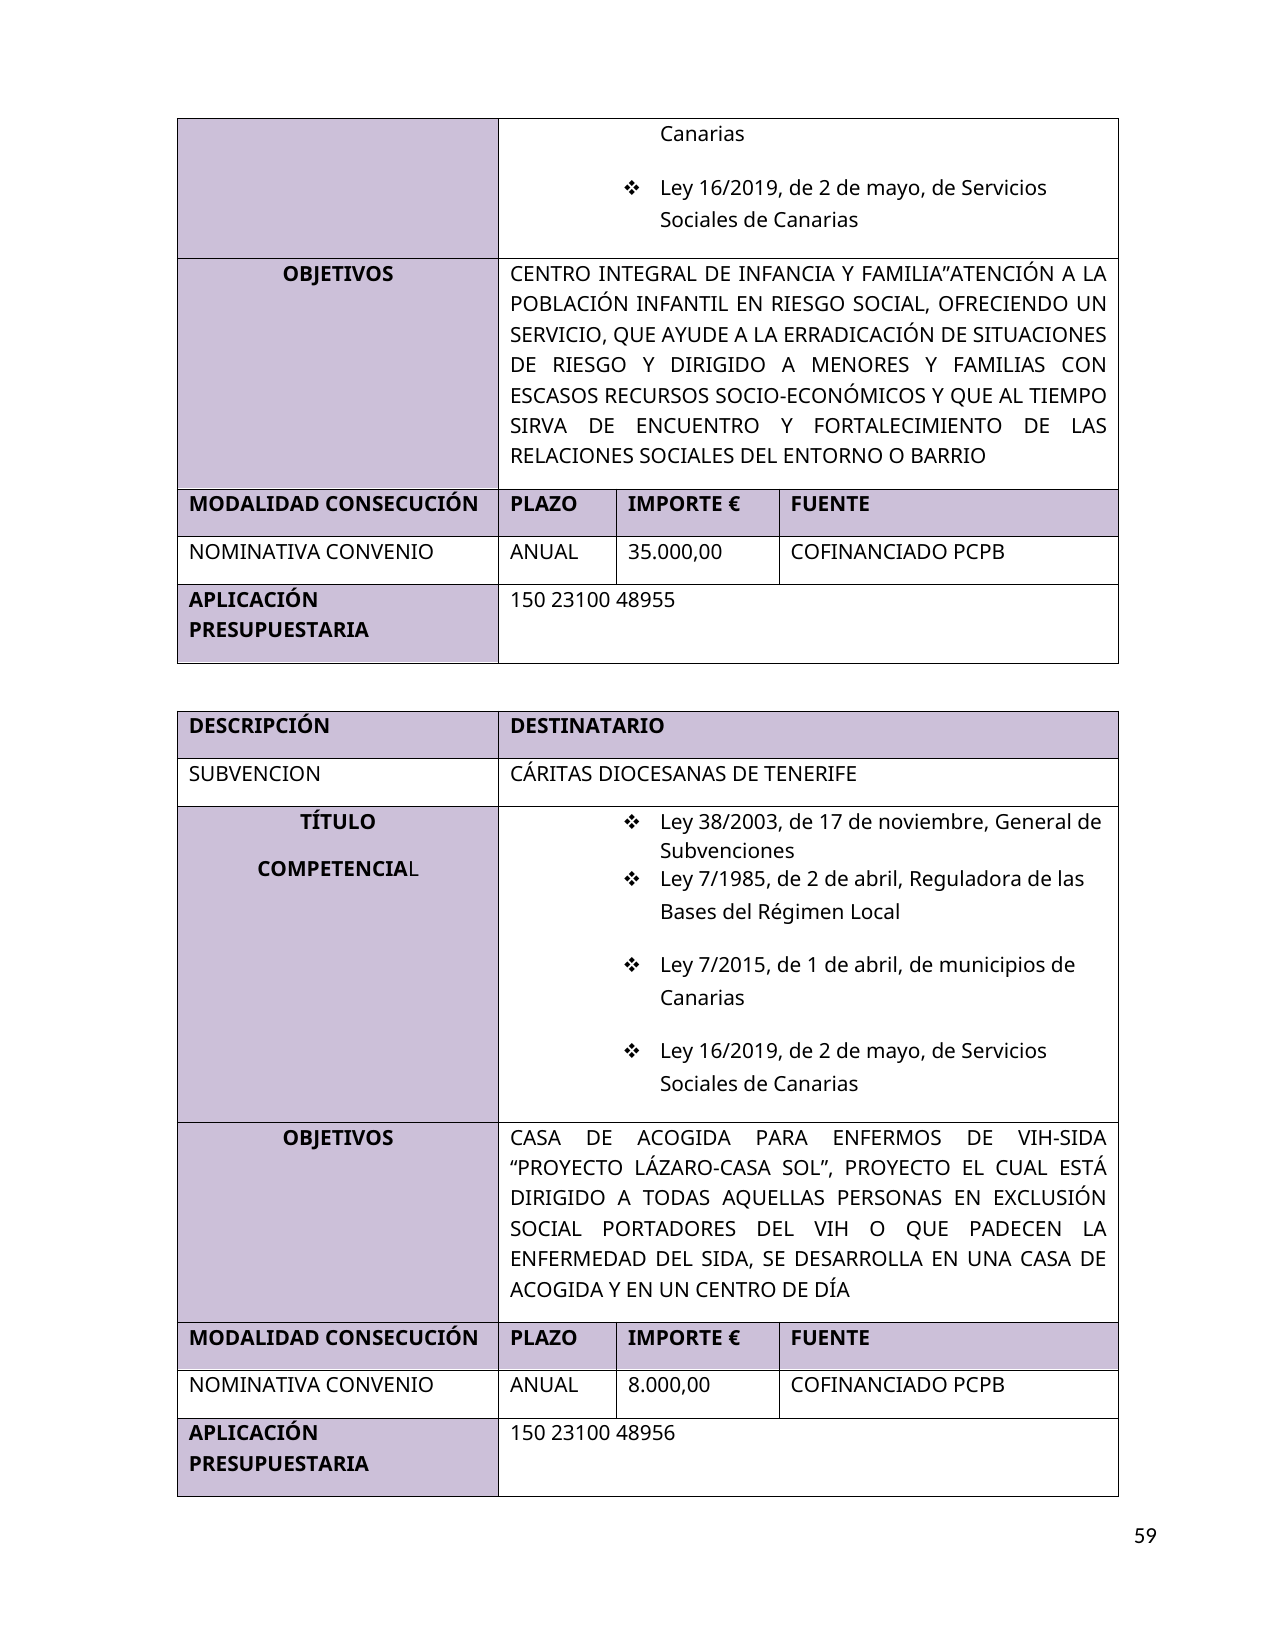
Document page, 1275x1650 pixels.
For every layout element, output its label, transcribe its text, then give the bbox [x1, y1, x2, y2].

table_cell 35.000,00 [617, 537, 779, 584]
table_cell NOMINATIVA CONVENIO [178, 1371, 498, 1417]
table_cell SUBVENCION [178, 759, 498, 806]
table_cell TÍTULO COMPETENCIAL [178, 807, 498, 1122]
table_cell APLICACIÓN PRESUPUESTARIA [178, 585, 498, 662]
table_cell ANUAL [499, 1371, 616, 1417]
table_cell OBJETIVOS [178, 1123, 498, 1322]
table_cell COFINANCIADO PCPB [780, 1371, 1118, 1417]
table_cell APLICACIÓN PRESUPUESTARIA [178, 1419, 498, 1496]
table_cell IMPORTE € [617, 490, 779, 536]
table_cell Ley 38/2003, de 17 de noviembre, General de Subvenciones Ley 7/1985, de 2 de abril, Reguladora de las Bases del Régimen Local Ley 7/2015, de 1 de abril, de municipios de Canarias Ley 16/2019, de 2 de mayo, de Servicios Sociales de Canarias [499, 807, 1118, 1122]
table_cell CASA DE ACOGIDA PARA ENFERMOS DE VIH-SIDA “PROYECTO LÁZARO-CASA SOL”, PROYECTO EL CUAL ESTÁ DIRIGIDO A TODAS AQUELLAS PERSONAS EN EXCLUSIÓN SOCIAL PORTADORES DEL VIH O QUE PADECEN LA ENFERMEDAD DEL SIDA, SE DESARROLLA EN UNA CASA DE ACOGIDA Y EN UN CENTRO DE DÍA [499, 1123, 1118, 1322]
table_cell CÁRITAS DIOCESANAS DE TENERIFE [499, 759, 1118, 806]
table_cell FUENTE [780, 490, 1118, 536]
table_cell Ley 38/2003, de 17 de noviembre, General de Subvenciones Ley 7/1985, de 2 de abril, Reguladora de las Bases del Régimen Local Ley 7/2015, de 1 de abril, de municipios de Canarias Ley 16/2019, de 2 de mayo, de Servicios Sociales de Canarias [499, 119, 1118, 258]
table_cell CENTRO INTEGRAL DE INFANCIA Y FAMILIA”ATENCIÓN A LA POBLACIÓN INFANTIL EN RIESGO SOCIAL, OFRECIENDO UN SERVICIO, QUE AYUDE A LA ERRADICACIÓN DE SITUACIONES DE RIESGO Y DIRIGIDO A MENORES Y FAMILIAS CON ESCASOS RECURSOS SOCIO-ECONÓMICOS Y QUE AL TIEMPO SIRVA DE ENCUENTRO Y FORTALECIMIENTO DE LAS RELACIONES SOCIALES DEL ENTORNO O BARRIO [499, 259, 1118, 488]
table_cell MODALIDAD CONSECUCIÓN [178, 1323, 498, 1369]
table_cell OBJETIVOS [178, 259, 498, 488]
table_cell IMPORTE € [617, 1323, 779, 1369]
table_cell ANUAL [499, 537, 616, 584]
table_cell COFINANCIADO PCPB [780, 537, 1118, 584]
table_cell PLAZO [499, 490, 616, 536]
table_header DESTINATARIO [499, 712, 1118, 758]
table_cell 8.000,00 [617, 1371, 779, 1417]
table_cell 150 23100 48956 [499, 1419, 1118, 1496]
table_cell 150 23100 48955 [499, 585, 1118, 662]
table_cell PLAZO [499, 1323, 616, 1369]
table_cell [178, 119, 498, 258]
table_cell NOMINATIVA CONVENIO [178, 537, 498, 584]
table_cell MODALIDAD CONSECUCIÓN [178, 490, 498, 536]
table_cell FUENTE [780, 1323, 1118, 1369]
table_header DESCRIPCIÓN [178, 712, 498, 758]
